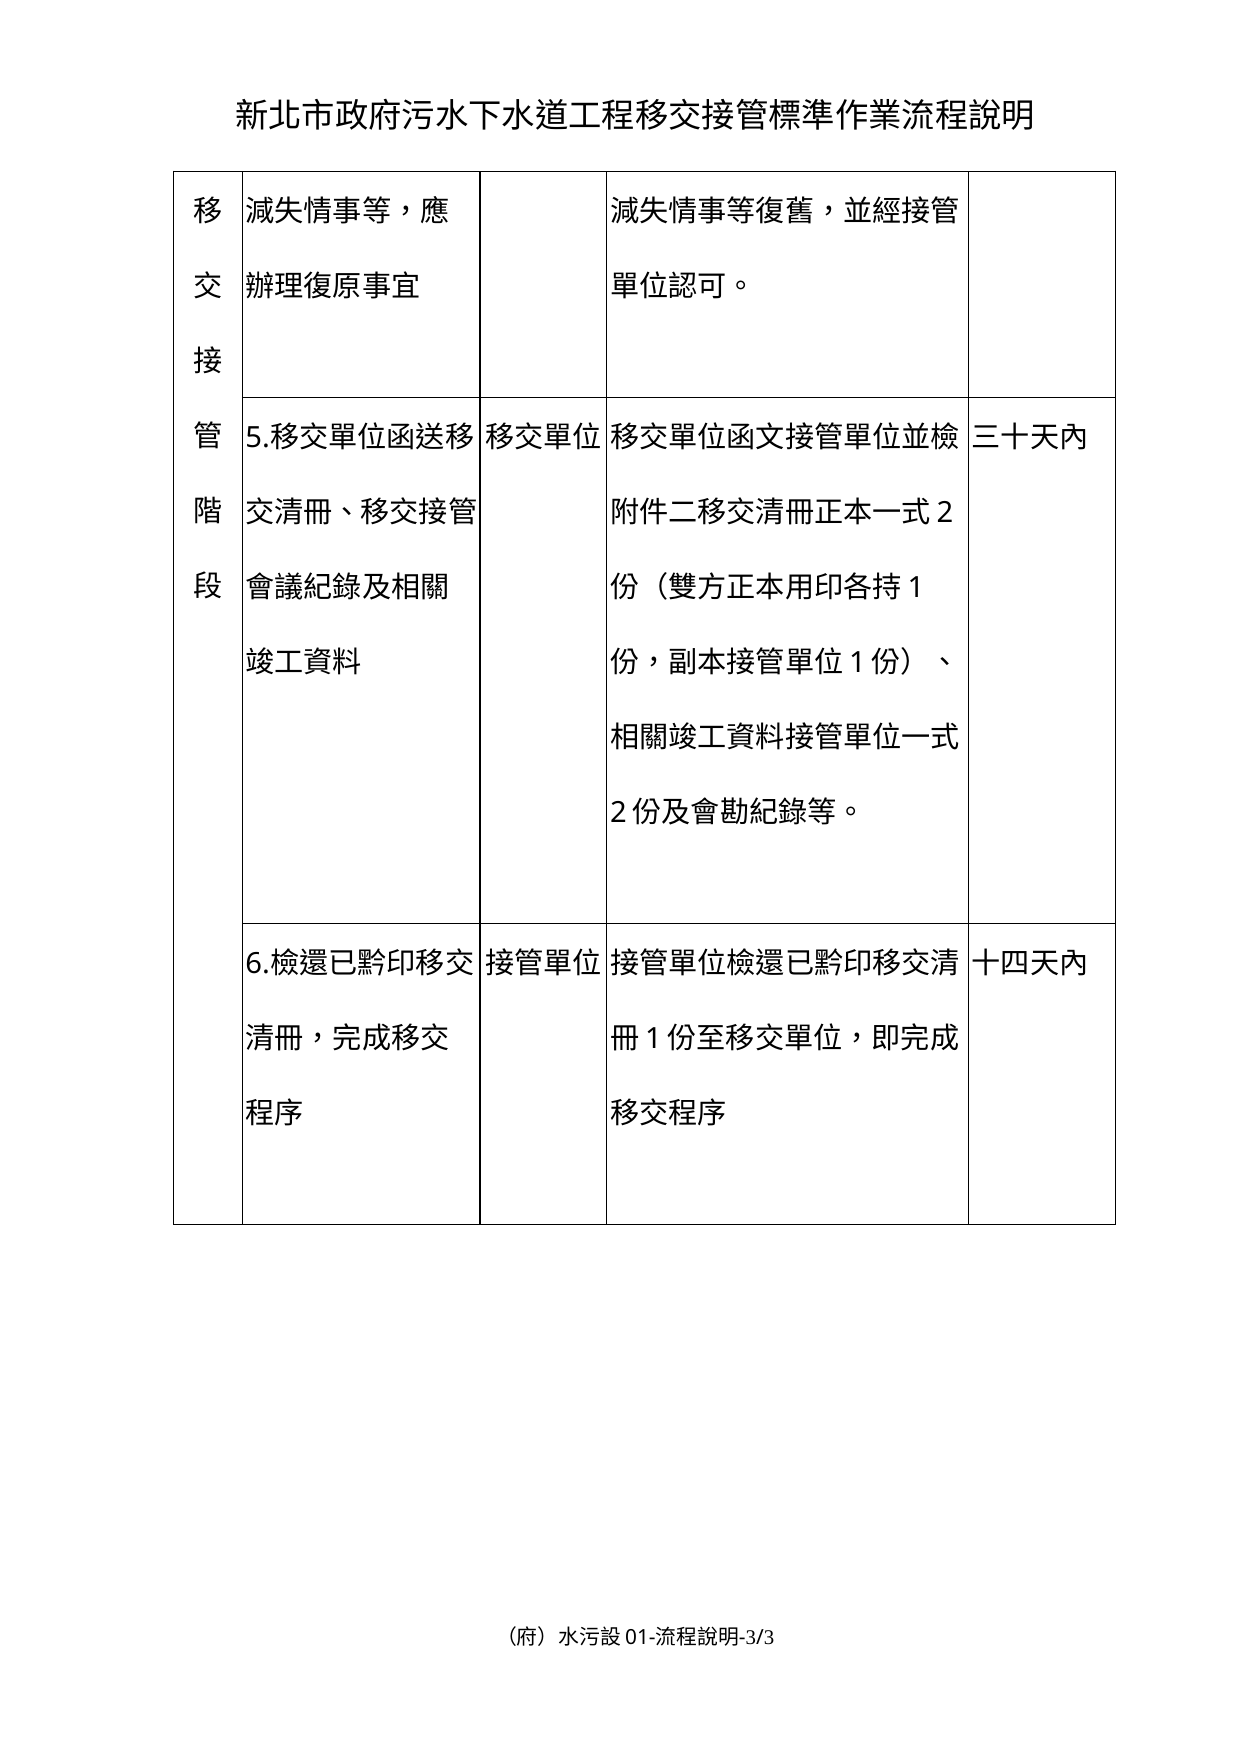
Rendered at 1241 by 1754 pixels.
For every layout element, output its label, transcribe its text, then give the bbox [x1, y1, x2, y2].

table_cell 6.檢還已黔印移交清冊，完成移交程序 [243, 924, 479, 1224]
table_cell 5.移交單位函送移交清冊、移交接管會議紀錄及相關竣工資料 [243, 398, 479, 923]
table_cell 接管單位檢還已黔印移交清冊1份至移交單位，即完成移交程序 [607, 924, 968, 1224]
table_cell 減失情事等，應辦理復原事宜 [243, 172, 479, 397]
table_cell [969, 172, 1115, 397]
table_cell 移 交 接 管 階 段 [174, 172, 242, 1224]
table_cell 三十天內 [969, 398, 1115, 923]
table_cell 接管單位 [481, 924, 606, 1224]
table_cell [481, 172, 606, 397]
table_cell 移交單位 [481, 398, 606, 923]
table_cell 減失情事等復舊，並經接管單位認可。 [607, 172, 968, 397]
table_cell 移交單位函文接管單位並檢附件二移交清冊正本一式2份（雙方正本用印各持1份，副本接管單位1份）、相關竣工資料接管單位一式2份及會勘紀錄等。 [607, 398, 968, 923]
table_cell 十四天內 [969, 924, 1115, 1224]
